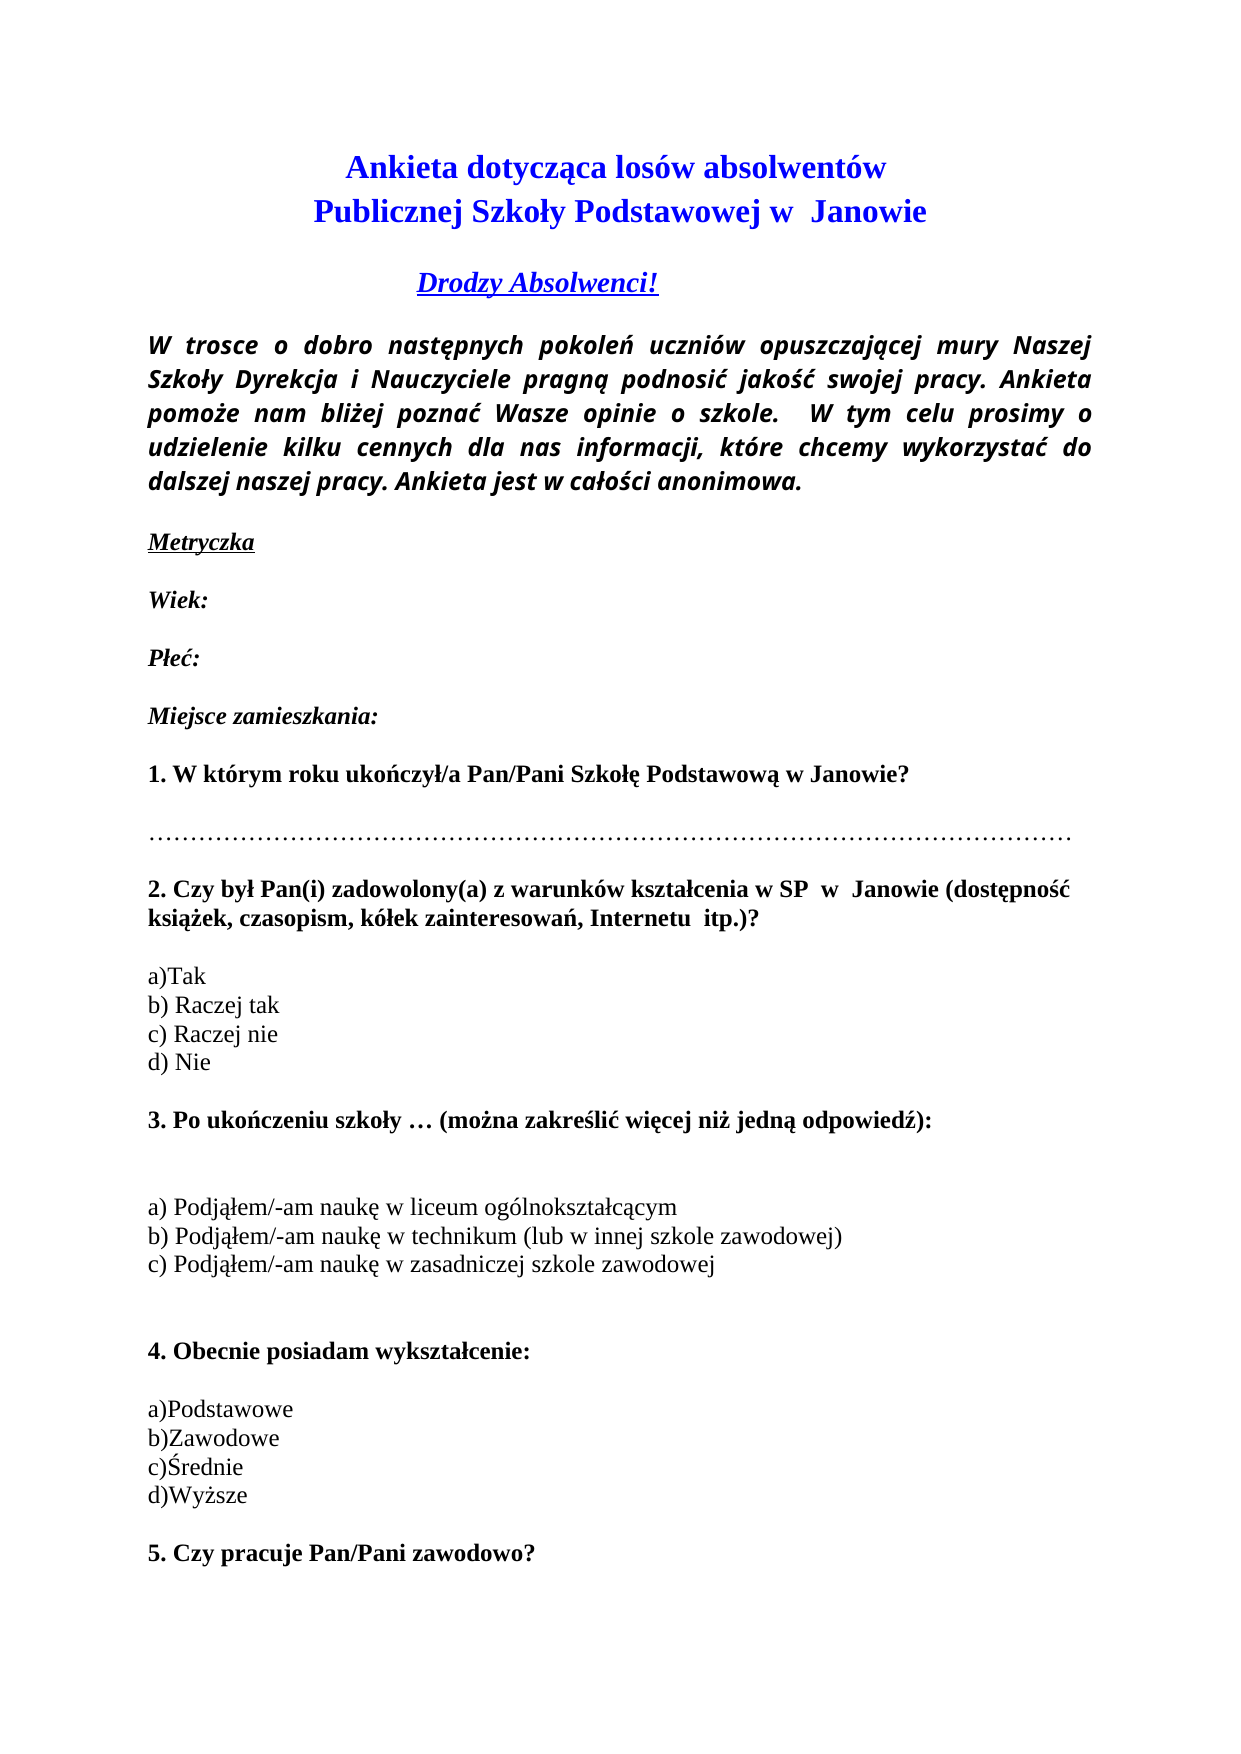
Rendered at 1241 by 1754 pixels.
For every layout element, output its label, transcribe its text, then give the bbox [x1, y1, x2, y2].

subtitle 1. W którym roku ukończył/a Pan/Pani Szkołę Podstawową w Janowie? [148, 759, 1093, 787]
text a)Podstawowe [148, 1394, 1093, 1423]
text b) Raczej tak [148, 990, 1093, 1019]
text Ankieta dotycząca losów absolwentów Publicznej Szkoły Podstawowej w Janowie [148, 148, 1093, 230]
text 3. Po ukończeniu szkoły … (można zakreślić więcej niż jedną odpowiedź): [148, 1105, 1093, 1134]
text 5. Czy pracuje Pan/Pani zawodowo? [148, 1538, 1093, 1567]
text Miejsce zamieszkania: [148, 701, 1093, 729]
text d) Nie [148, 1047, 1093, 1076]
text b) Podjąłem/-am naukę w technikum (lub w innej szkole zawodowej) [148, 1221, 1093, 1249]
text 2. Czy był Pan(i) zadowolony(a) z warunków kształcenia w SP w Janowie (dostępność książek, czasopism, kółek zainteresowań, Internetu itp.)? [148, 874, 1093, 932]
text Drodzy Absolwenci! [148, 265, 1093, 298]
text 4. Obecnie posiadam wykształcenie: [148, 1336, 1093, 1365]
text a)Tak [148, 961, 1093, 990]
text c) Podjąłem/-am naukę w zasadniczej szkole zawodowej [148, 1249, 1093, 1278]
text Płeć: [148, 643, 1093, 672]
text Metryczka [148, 527, 1093, 556]
text c) Raczej nie [148, 1019, 1093, 1047]
text d)Wyższe [148, 1480, 1093, 1509]
text b)Zawodowe [148, 1423, 1093, 1452]
text W trosce o dobro następnych pokoleń uczniów opuszczającej mury Naszej Szkoły Dyrekcja i Nauczyciele pragną podnosić jakość swojej pracy. Ankieta pomoże nam bliżej poznać Wasze opinie o szkole. W tym celu prosimy o udzielenie kilku cennych dla nas informacji, które chcemy wykorzystać do dalszej naszej pracy. Ankieta jest w całości anonimowa. [148, 328, 1093, 498]
text a) Podjąłem/-am naukę w liceum ogólnokształcącym [148, 1192, 1093, 1221]
text Wiek: [148, 585, 1093, 614]
text ………………………………………………………………………………………………… [148, 817, 1093, 845]
text c)Średnie [148, 1452, 1093, 1480]
